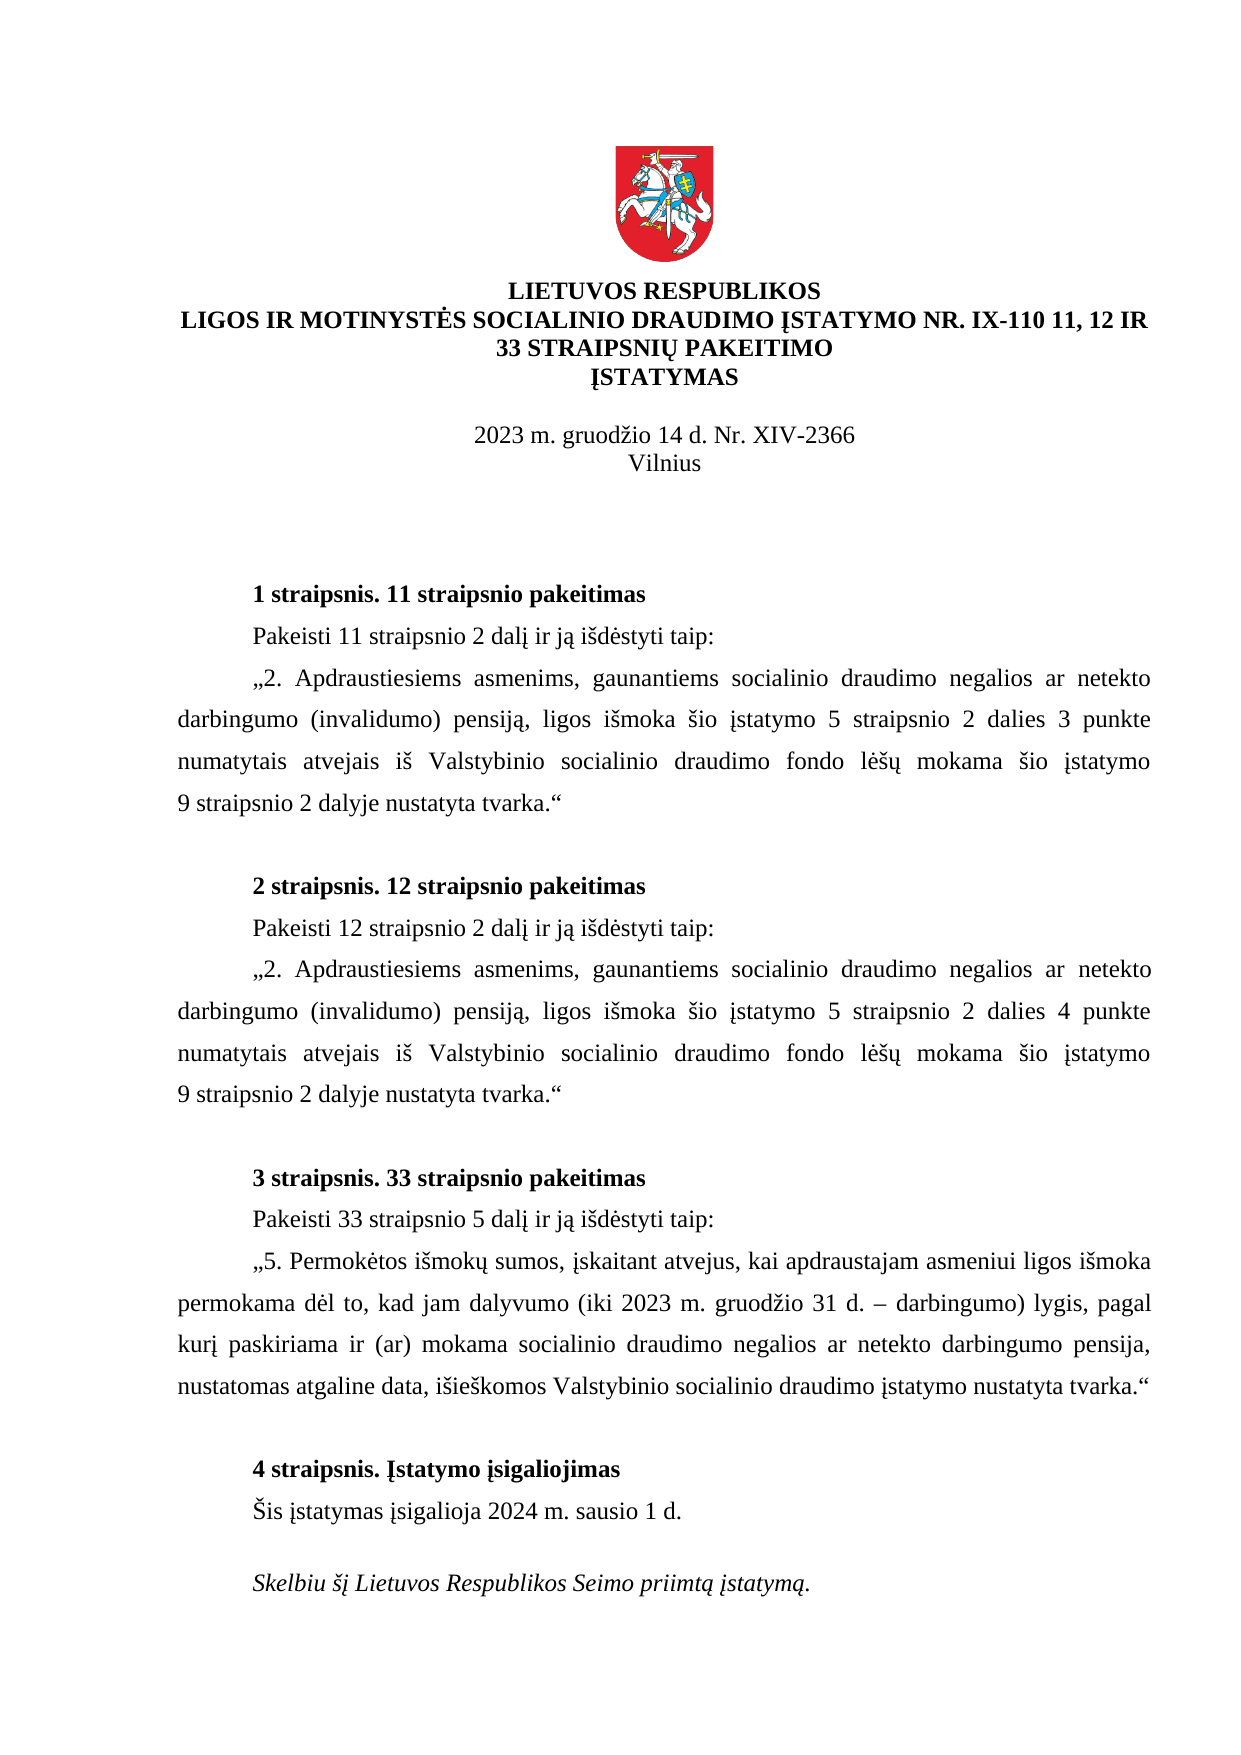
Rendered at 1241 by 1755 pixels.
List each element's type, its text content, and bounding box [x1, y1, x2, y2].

text LIGOS IR MOTINYSTĖS SOCIALINIO DRAUDIMO ĮSTATYMO NR. IX-110 11, 12 IR 33 STRAIPSNIŲ PAKEITIMO [177, 305, 1152, 362]
text 2 straipsnis. 12 straipsnio pakeitimas [177, 858, 1152, 900]
text 1 straipsnis. 11 straipsnio pakeitimas [177, 566, 1152, 608]
text 3 straipsnis. 33 straipsnio pakeitimas [177, 1150, 1152, 1191]
text „2. Apdraustiesiems asmenims, gaunantiems socialinio draudimo negalios ar netekto darbingumo (invalidumo) pensiją, ligos išmoka šio įstatymo 5 straipsnio 2 dalies 3 punkte numatytais atvejais iš Valstybinio socialinio draudimo fondo lėšų mokama šio įstatymo 9 straipsnio 2 dalyje nustatyta tvarka.“ [177, 650, 1152, 816]
text Pakeisti 12 straipsnio 2 dalį ir ją išdėstyti taip: [177, 900, 1152, 941]
text Vilnius [177, 448, 1152, 477]
text 2023 m. gruodžio 14 d. Nr. XIV-2366 [177, 420, 1152, 448]
text 4 straipsnis. Įstatymo įsigaliojimas [177, 1441, 1152, 1483]
text Pakeisti 33 straipsnio 5 dalį ir ją išdėstyti taip: [177, 1191, 1152, 1233]
text Šis įstatymas įsigalioja 2024 m. sausio 1 d. [177, 1483, 1152, 1525]
text „2. Apdraustiesiems asmenims, gaunantiems socialinio draudimo negalios ar netekto darbingumo (invalidumo) pensiją, ligos išmoka šio įstatymo 5 straipsnio 2 dalies 4 punkte numatytais atvejais iš Valstybinio socialinio draudimo fondo lėšų mokama šio įstatymo 9 straipsnio 2 dalyje nustatyta tvarka.“ [177, 941, 1152, 1108]
text ĮSTATYMAS [177, 362, 1152, 391]
text Pakeisti 11 straipsnio 2 dalį ir ją išdėstyti taip: [177, 608, 1152, 650]
text „5. Permokėtos išmokų sumos, įskaitant atvejus, kai apdraustajam asmeniui ligos išmoka permokama dėl to, kad jam dalyvumo (iki 2023 m. gruodžio 31 d. – darbingumo) lygis, pagal kurį paskiriama ir (ar) mokama socialinio draudimo negalios ar netekto darbingumo pensija, nustatomas atgaline data, išieškomos Valstybinio socialinio draudimo įstatymo nustatyta tvarka.“ [177, 1233, 1152, 1400]
text Skelbiu šį Lietuvos Respublikos Seimo priimtą įstatymą. [177, 1568, 1152, 1597]
text LIETUVOS RESPUBLIKOS [177, 276, 1152, 305]
